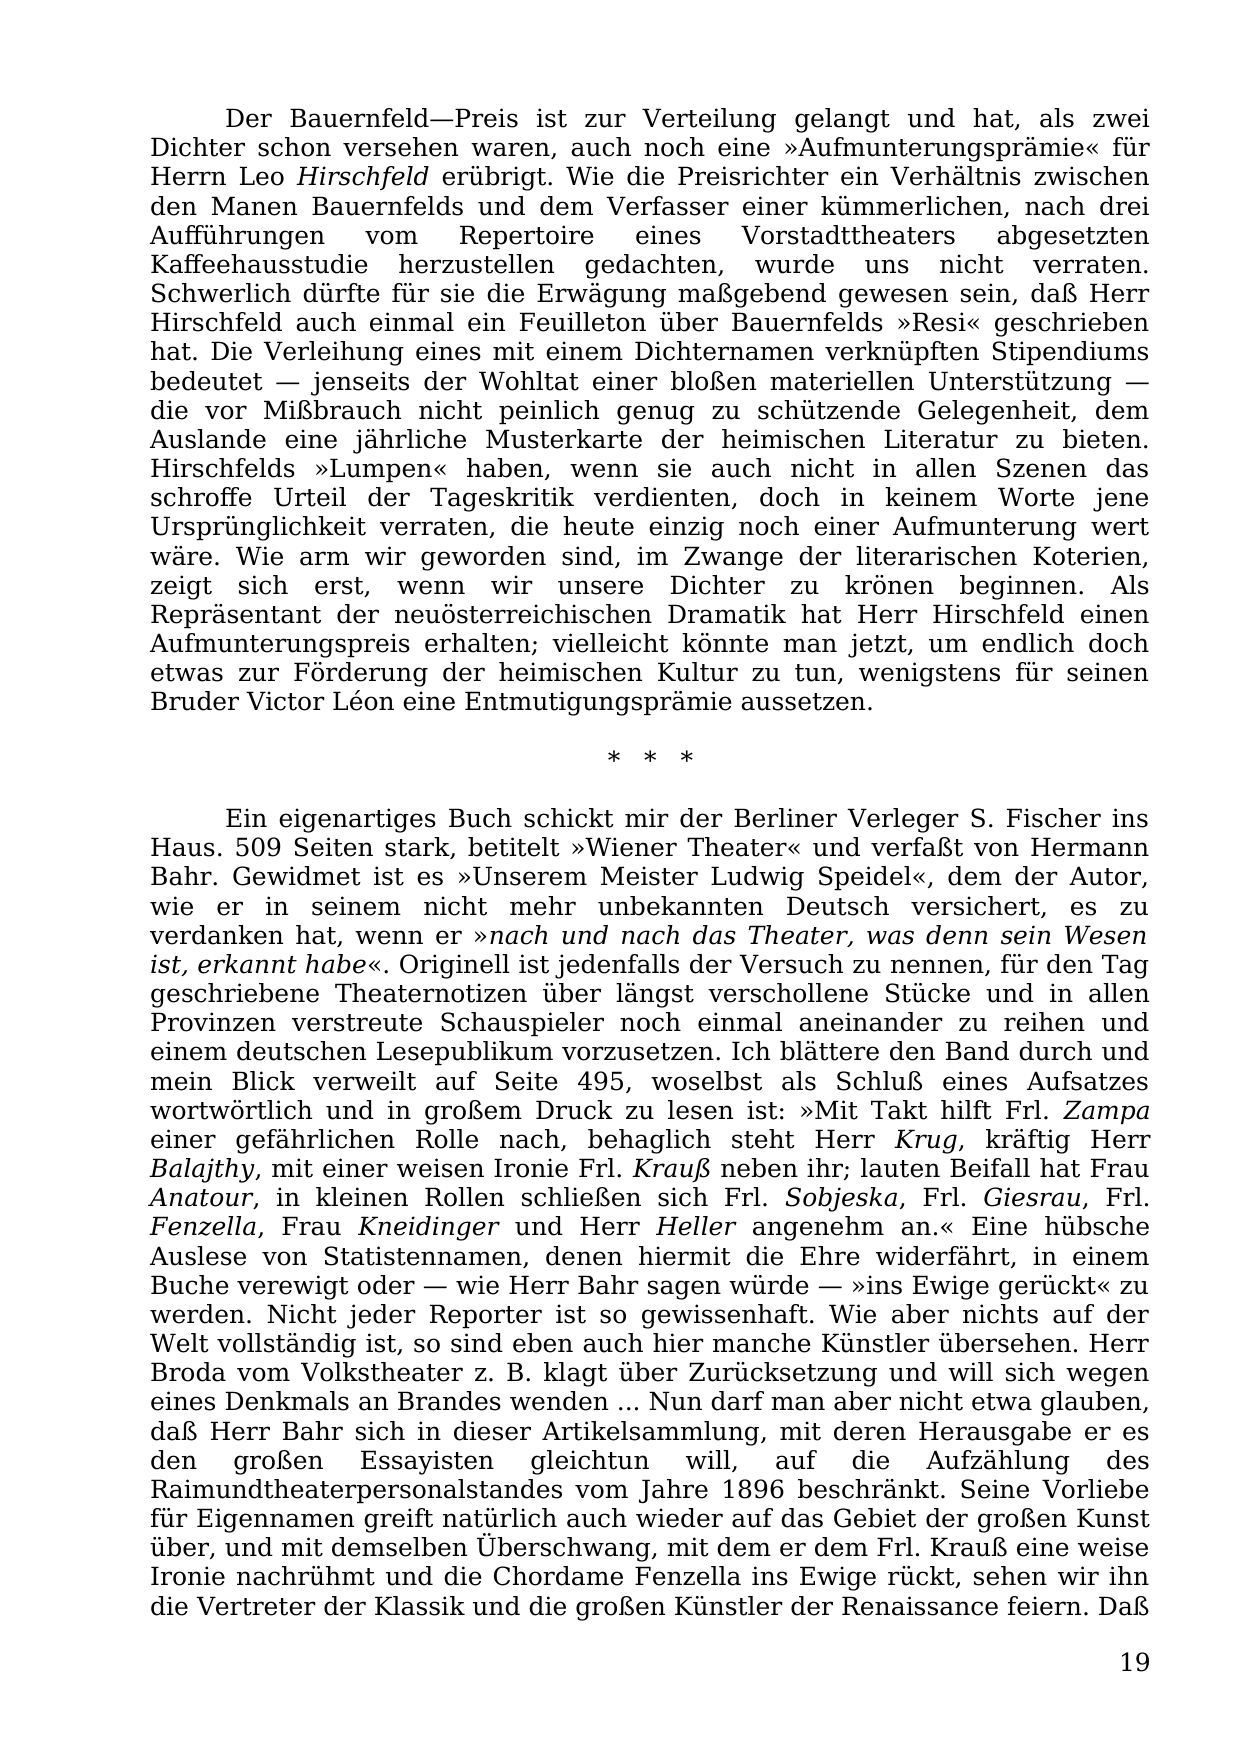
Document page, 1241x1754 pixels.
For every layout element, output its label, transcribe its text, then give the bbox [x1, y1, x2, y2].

text Der Bauernfeld—Preis ist zur Verteilung gelangt und hat, als zwei Dichter schon versehen waren, auch noch eine »Aufmunterungsprämie« für Herrn Leo Hirschfeld erübrigt. Wie die Preisrichter ein Verhältnis zwischen den Manen Bauernfelds und dem Verfasser einer kümmerlichen, nach drei Aufführungen vom Repertoire eines Vorstadttheaters abgesetzten Kaffeehausstudie herzustellen gedachten, wurde uns nicht verraten. Schwerlich dürfte für sie die Erwägung maßgebend gewesen sein, daß Herr Hirschfeld auch einmal ein Feuilleton über Bauernfelds »Resi« geschrieben hat. Die Verleihung eines mit einem Dichternamen verknüpften Stipendiums bedeutet — jenseits der Wohltat einer bloßen materiellen Unterstützung — die vor Mißbrauch nicht peinlich genug zu schützende Gelegenheit, dem Auslande eine jährliche Musterkarte der heimischen Literatur zu bieten. Hirschfelds »Lumpen« haben, wenn sie auch nicht in allen Szenen das schroffe Urteil der Tageskritik verdienten, doch in keinem Worte jene Ursprünglichkeit verraten, die heute einzig noch einer Aufmunterung wert wäre. Wie arm wir geworden sind, im Zwange der literarischen Koterien, zeigt sich erst, wenn wir unsere Dichter zu krönen beginnen. Als Repräsentant der neuösterreichischen Dramatik hat Herr Hirschfeld einen Aufmunterungspreis erhalten; vielleicht könnte man jetzt, um endlich doch etwas zur Förderung der heimischen Kultur zu tun, wenigstens für seinen Bruder Victor Léon eine Entmutigungsprämie aussetzen. [150, 104, 1151, 717]
text * * * [150, 746, 1151, 775]
text Ein eigenartiges Buch schickt mir der Berliner Verleger S. Fischer ins Haus. 509 Seiten stark, betitelt »Wiener Theater« und verfaßt von Hermann Bahr. Gewidmet ist es »Unserem Meister Ludwig Speidel«, dem der Autor, wie er in seinem nicht mehr unbekannten Deutsch versichert, es zu verdanken hat, wenn er »nach und nach das Theater, was denn sein Wesen ist, erkannt habe«. Originell ist jedenfalls der Versuch zu nennen, für den Tag geschriebene Theaternotizen über längst verschollene Stücke und in allen Provinzen verstreute Schauspieler noch einmal aneinander zu reihen und einem deutschen Lesepublikum vorzusetzen. Ich blättere den Band durch und mein Blick verweilt auf Seite 495, woselbst als Schluß eines Aufsatzes wortwörtlich und in großem Druck zu lesen ist: »Mit Takt hilft Frl. Zampa einer gefährlichen Rolle nach, behaglich steht Herr Krug, kräftig Herr Balajthy, mit einer weisen Ironie Frl. Krauß neben ihr; lauten Beifall hat Frau Anatour, in kleinen Rollen schließen sich Frl. Sobjeska, Frl. Giesrau, Frl. Fenzella, Frau Kneidinger und Herr Heller angenehm an.« Eine hübsche Auslese von Statistennamen, denen hiermit die Ehre widerfährt, in einem Buche verewigt oder — wie Herr Bahr sagen würde — »ins Ewige gerückt« zu werden. Nicht jeder Reporter ist so gewissenhaft. Wie aber nichts auf der Welt vollständig ist, so sind eben auch hier manche Künstler übersehen. Herr Broda vom Volkstheater z. B. klagt über Zurücksetzung und will sich wegen eines Denkmals an Brandes wenden ... Nun darf man aber nicht etwa glauben, daß Herr Bahr sich in dieser Artikelsammlung, mit deren Herausgabe er es den großen Essayisten gleichtun will, auf die Aufzählung des Raimundtheaterpersonalstandes vom Jahre 1896 beschränkt. Seine Vorliebe für Eigennamen greift natürlich auch wieder auf das Gebiet der großen Kunst über, und mit demselben Überschwang, mit dem er dem Frl. Krauß eine weise Ironie nachrühmt und die Chordame Fenzella ins Ewige rückt, sehen wir ihn die Vertreter der Klassik und die großen Künstler der Renaissance feiern. Daß [150, 804, 1151, 1621]
